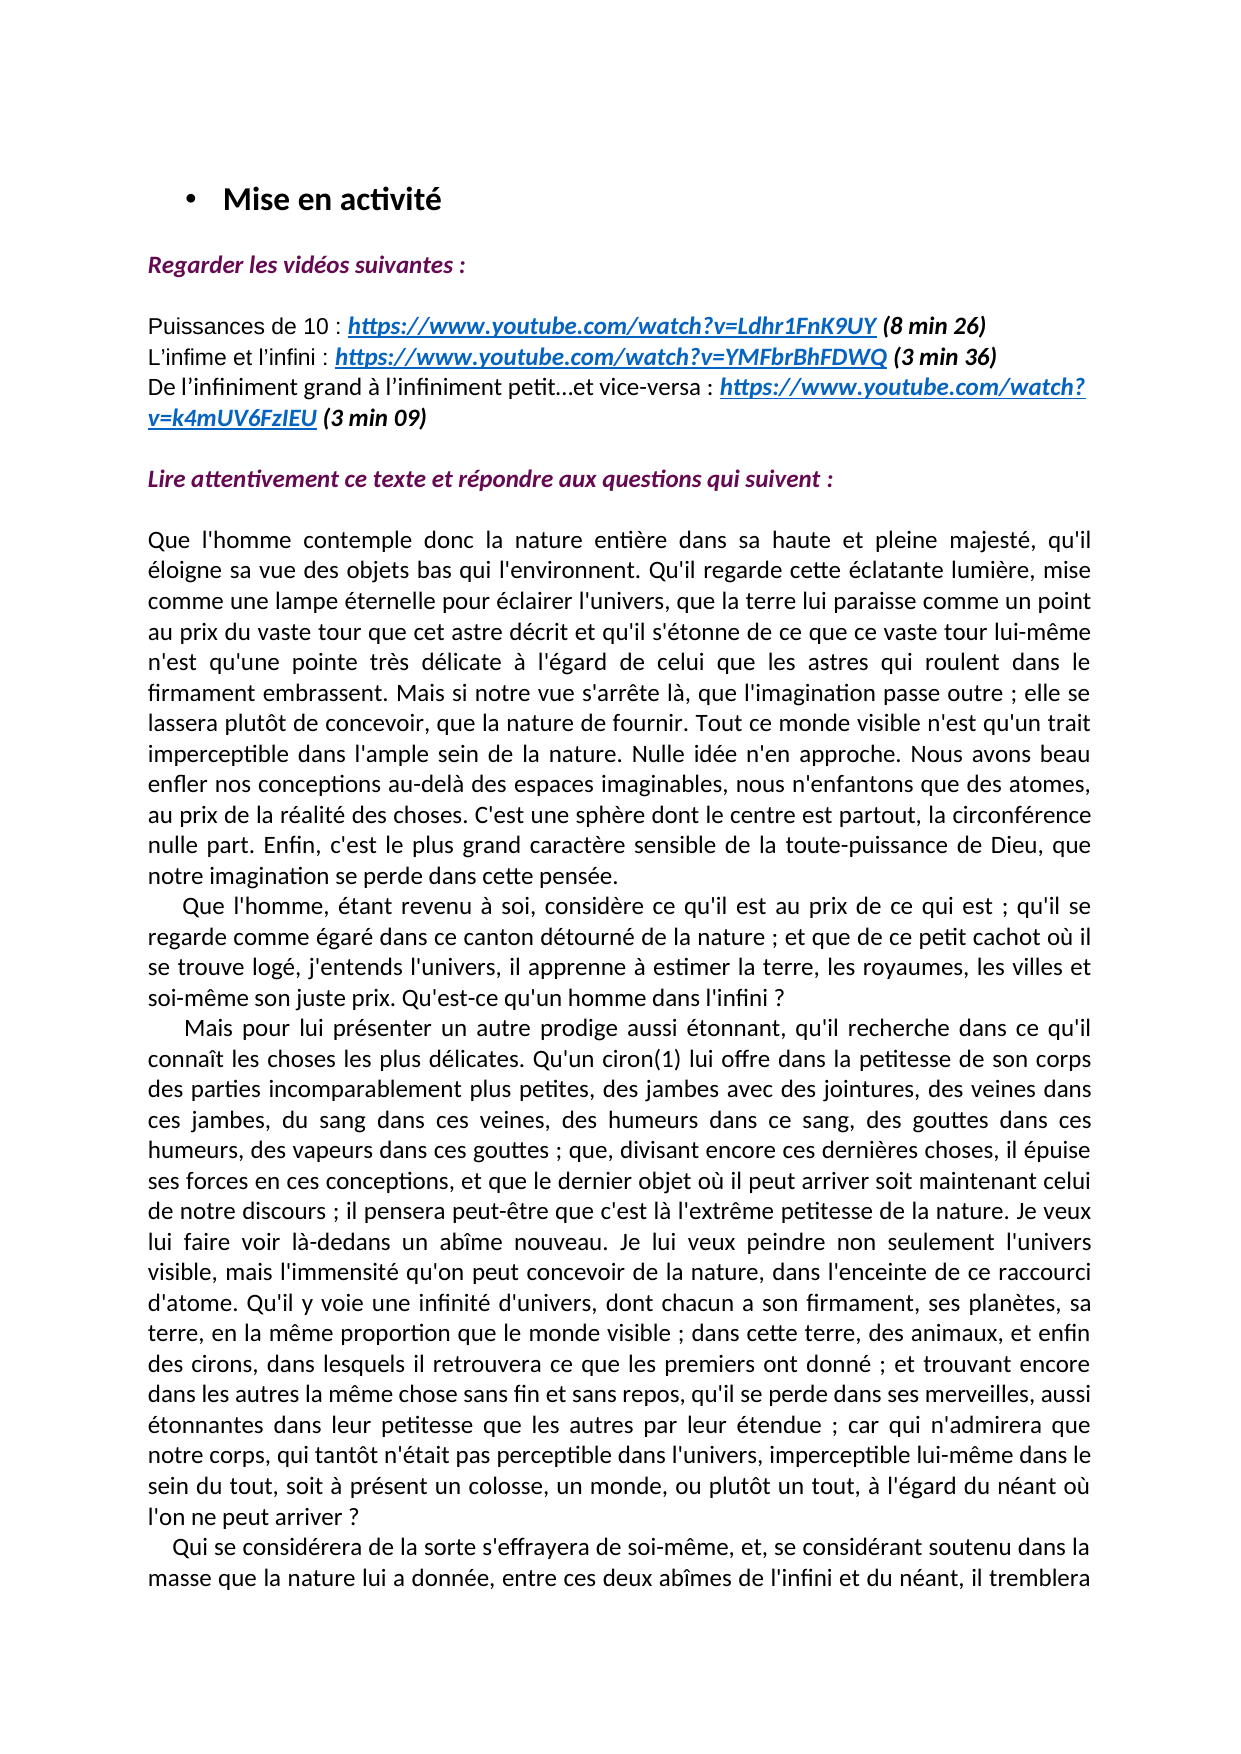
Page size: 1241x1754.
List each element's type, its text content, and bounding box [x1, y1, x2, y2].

text L’infime et l’infini : https://www.youtube.com/watch?v=YMFbrBhFDWQ (3 min 36) [148, 341, 1093, 371]
text Que l'homme contemple donc la nature entière dans sa haute et pleine majesté, qu'il éloigne sa vue des objets bas qui l'environnent. Qu'il regarde cette éclatante lumière, mise comme une lampe éternelle pour éclairer l'univers, que la terre lui paraisse comme un point au prix du vaste tour que cet astre décrit et qu'il s'étonne de ce que ce vaste tour lui-même n'est qu'une pointe très délicate à l'égard de celui que les astres qui roulent dans le firmament embrassent. Mais si notre vue s'arrête là, que l'imagination passe outre ; elle se lassera plutôt de concevoir, que la nature de fournir. Tout ce monde visible n'est qu'un trait imperceptible dans l'ample sein de la nature. Nulle idée n'en approche. Nous avons beau enfler nos conceptions au-delà des espaces imaginables, nous n'enfantons que des atomes, au prix de la réalité des choses. C'est une sphère dont le centre est partout, la circonférence nulle part. Enfin, c'est le plus grand caractère sensible de la toute-puissance de Dieu, que notre imagination se perde dans cette pensée. [148, 524, 1093, 890]
text Mais pour lui présenter un autre prodige aussi étonnant, qu'il recherche dans ce qu'il connaît les choses les plus délicates. Qu'un ciron(1) lui offre dans la petitesse de son corps des parties incomparablement plus petites, des jambes avec des jointures, des veines dans ces jambes, du sang dans ces veines, des humeurs dans ce sang, des gouttes dans ces humeurs, des vapeurs dans ces gouttes ; que, divisant encore ces dernières choses, il épuise ses forces en ces conceptions, et que le dernier objet où il peut arriver soit maintenant celui de notre discours ; il pensera peut-être que c'est là l'extrême petitesse de la nature. Je veux lui faire voir là-dedans un abîme nouveau. Je lui veux peindre non seulement l'univers visible, mais l'immensité qu'on peut concevoir de la nature, dans l'enceinte de ce raccourci d'atome. Qu'il y voie une infinité d'univers, dont chacun a son firmament, ses planètes, sa terre, en la même proportion que le monde visible ; dans cette terre, des animaux, et enfin des cirons, dans lesquels il retrouvera ce que les premiers ont donné ; et trouvant encore dans les autres la même chose sans fin et sans repos, qu'il se perde dans ses merveilles, aussi étonnantes dans leur petitesse que les autres par leur étendue ; car qui n'admirera que notre corps, qui tantôt n'était pas perceptible dans l'univers, imperceptible lui-même dans le sein du tout, soit à présent un colosse, un monde, ou plutôt un tout, à l'égard du néant où l'on ne peut arriver ? [148, 1012, 1093, 1531]
list Mise en activité [185, 178, 1093, 219]
text Puissances de 10 : https://www.youtube.com/watch?v=Ldhr1FnK9UY (8 min 26) [148, 310, 1093, 341]
text Qui se considérera de la sorte s'effrayera de soi-même, et, se considérant soutenu dans la masse que la nature lui a donnée, entre ces deux abîmes de l'infini et du néant, il tremblera [148, 1531, 1093, 1592]
text De l’infiniment grand à l’infiniment petit…et vice-versa : https://www.youtube.com/watch?v=k4mUV6FzIEU (3 min 09) [148, 371, 1093, 432]
text Regarder les vidéos suivantes : [148, 249, 1093, 280]
text Lire attentivement ce texte et répondre aux questions qui suivent : [148, 463, 1093, 493]
text Que l'homme, étant revenu à soi, considère ce qu'il est au prix de ce qui est ; qu'il se regarde comme égaré dans ce canton détourné de la nature ; et que de ce petit cachot où il se trouve logé, j'entends l'univers, il apprenne à estimer la terre, les royaumes, les villes et soi-même son juste prix. Qu'est-ce qu'un homme dans l'infini ? [148, 890, 1093, 1012]
